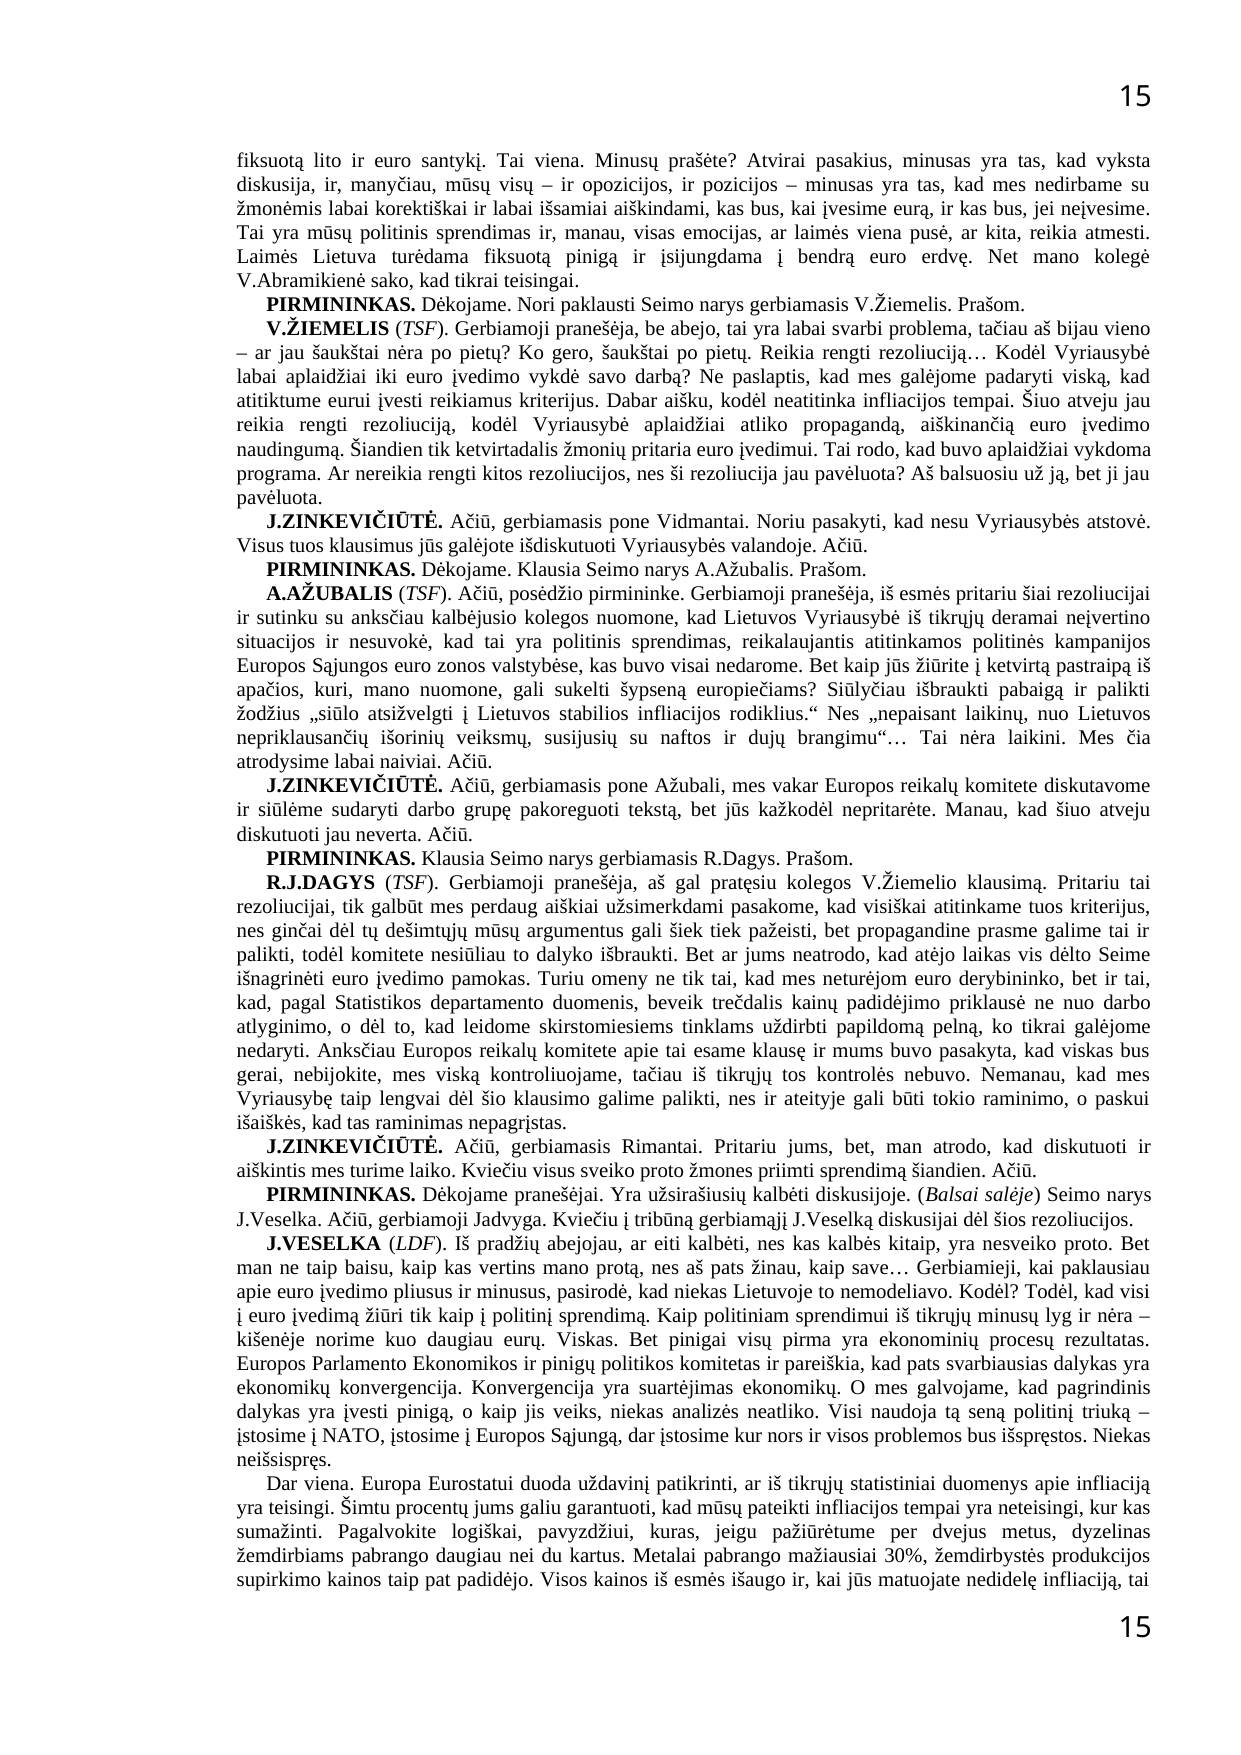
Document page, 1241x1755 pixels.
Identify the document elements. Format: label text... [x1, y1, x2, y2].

text J.VESELKA (LDF). Iš pradžių abejojau, ar eiti kalbėti, nes kas kalbės kitaip, yra nesveiko proto. Bet man ne taip baisu, kaip kas vertins mano protą, nes aš pats žinau, kaip save… Gerbiamieji, kai paklausiau apie euro įvedimo pliusus ir minusus, pasirodė, kad niekas Lietuvoje to nemodeliavo. Kodėl? Todėl, kad visi į euro įvedimą žiūri tik kaip į politinį sprendimą. Kaip politiniam sprendimui iš tikrųjų minusų lyg ir nėra – kišenėje norime kuo daugiau eurų. Viskas. Bet pinigai visų pirma yra ekonominių procesų rezultatas. Europos Parlamento Ekonomikos ir pinigų politikos komitetas ir pareiškia, kad pats svarbiausias dalykas yra ekonomikų konvergencija. Konvergencija yra suartėjimas ekonomikų. O mes galvojame, kad pagrindinis dalykas yra įvesti pinigą, o kaip jis veiks, niekas analizės neatliko. Visi naudoja tą seną politinį triuką – įstosime į NATO, įstosime į Europos Sąjungą, dar įstosime kur nors ir visos problemos bus išspręstos. Niekas neišsispręs. [236, 1231, 1152, 1471]
text J.ZINKEVIČIŪTĖ. Ačiū, gerbiamasis pone Ažubali, mes vakar Europos reikalų komitete diskutavome ir siūlėme sudaryti darbo grupę pakoreguoti tekstą, bet jūs kažkodėl nepritarėte. Manau, kad šiuo atveju diskutuoti jau neverta. Ačiū. [236, 773, 1152, 846]
text V.ŽIEMELIS (TSF). Gerbiamoji pranešėja, be abejo, tai yra labai svarbi problema, tačiau aš bijau vieno – ar jau šaukštai nėra po pietų? Ko gero, šaukštai po pietų. Reikia rengti rezoliuciją… Kodėl Vyriausybė labai aplaidžiai iki euro įvedimo vykdė savo darbą? Ne paslaptis, kad mes galėjome padaryti viską, kad atitiktume eurui įvesti reikiamus kriterijus. Dabar aišku, kodėl neatitinka infliacijos tempai. Šiuo atveju jau reikia rengti rezoliuciją, kodėl Vyriausybė aplaidžiai atliko propagandą, aiškinančią euro įvedimo naudingumą. Šiandien tik ketvirtadalis žmonių pritaria euro įvedimui. Tai rodo, kad buvo aplaidžiai vykdoma programa. Ar nereikia rengti kitos rezoliucijos, nes ši rezoliucija jau pavėluota? Aš balsuosiu už ją, bet ji jau pavėluota. [236, 316, 1152, 509]
text PIRMININKAS. Dėkojame pranešėjai. Yra užsirašiusių kalbėti diskusijoje. (Balsai salėje) Seimo narys J.Veselka. Ačiū, gerbiamoji Jadvyga. Kviečiu į tribūną gerbiamąjį J.Veselką diskusijai dėl šios rezoliucijos. [236, 1182, 1152, 1231]
text fiksuotą lito ir euro santykį. Tai viena. Minusų prašėte? Atvirai pasakius, minusas yra tas, kad vyksta diskusija, ir, manyčiau, mūsų visų – ir opozicijos, ir pozicijos – minusas yra tas, kad mes nedirbame su žmonėmis labai korektiškai ir labai išsamiai aiškindami, kas bus, kai įvesime eurą, ir kas bus, jei neįvesime. Tai yra mūsų politinis sprendimas ir, manau, visas emocijas, ar laimės viena pusė, ar kita, reikia atmesti. Laimės Lietuva turėdama fiksuotą pinigą ir įsijungdama į bendrą euro erdvę. Net mano kolegė V.Abramikienė sako, kad tikrai teisingai. [236, 148, 1152, 292]
text R.J.DAGYS (TSF). Gerbiamoji pranešėja, aš gal pratęsiu kolegos V.Žiemelio klausimą. Pritariu tai rezoliucijai, tik galbūt mes perdaug aiškiai užsimerkdami pasakome, kad visiškai atitinkame tuos kriterijus, nes ginčai dėl tų dešimtųjų mūsų argumentus gali šiek tiek pažeisti, bet propagandine prasme galime tai ir palikti, todėl komitete nesiūliau to dalyko išbraukti. Bet ar jums neatrodo, kad atėjo laikas vis dėlto Seime išnagrinėti euro įvedimo pamokas. Turiu omeny ne tik tai, kad mes neturėjom euro derybininko, bet ir tai, kad, pagal Statistikos departamento duomenis, beveik trečdalis kainų padidėjimo priklausė ne nuo darbo atlyginimo, o dėl to, kad leidome skirstomiesiems tinklams uždirbti papildomą pelną, ko tikrai galėjome nedaryti. Anksčiau Europos reikalų komitete apie tai esame klausę ir mums buvo pasakyta, kad viskas bus gerai, nebijokite, mes viską kontroliuojame, tačiau iš tikrųjų tos kontrolės nebuvo. Nemanau, kad mes Vyriausybę taip lengvai dėl šio klausimo galime palikti, nes ir ateityje gali būti tokio raminimo, o paskui išaiškės, kad tas raminimas nepagrįstas. [236, 869, 1152, 1134]
text J.ZINKEVIČIŪTĖ. Ačiū, gerbiamasis pone Vidmantai. Noriu pasakyti, kad nesu Vyriausybės atstovė. Visus tuos klausimus jūs galėjote išdiskutuoti Vyriausybės valandoje. Ačiū. [236, 509, 1152, 557]
text PIRMININKAS. Klausia Seimo narys gerbiamasis R.Dagys. Prašom. [236, 846, 1152, 869]
text A.AŽUBALIS (TSF). Ačiū, posėdžio pirmininke. Gerbiamoji pranešėja, iš esmės pritariu šiai rezoliucijai ir sutinku su anksčiau kalbėjusio kolegos nuomone, kad Lietuvos Vyriausybė iš tikrųjų deramai neįvertino situacijos ir nesuvokė, kad tai yra politinis sprendimas, reikalaujantis atitinkamos politinės kampanijos Europos Sąjungos euro zonos valstybėse, kas buvo visai nedarome. Bet kaip jūs žiūrite į ketvirtą pastraipą iš apačios, kuri, mano nuomone, gali sukelti šypseną europiečiams? Siūlyčiau išbraukti pabaigą ir palikti žodžius „siūlo atsižvelgti į Lietuvos stabilios infliacijos rodiklius.“ Nes „nepaisant laikinų, nuo Lietuvos nepriklausančių išorinių veiksmų, susijusių su naftos ir dujų brangimu“… Tai nėra laikini. Mes čia atrodysime labai naiviai. Ačiū. [236, 581, 1152, 773]
text PIRMININKAS. Dėkojame. Klausia Seimo narys A.Ažubalis. Prašom. [236, 557, 1152, 581]
text J.ZINKEVIČIŪTĖ. Ačiū, gerbiamasis Rimantai. Pritariu jums, bet, man atrodo, kad diskutuoti ir aiškintis mes turime laiko. Kviečiu visus sveiko proto žmones priimti sprendimą šiandien. Ačiū. [236, 1134, 1152, 1182]
text Dar viena. Europa Eurostatui duoda uždavinį patikrinti, ar iš tikrųjų statistiniai duomenys apie infliaciją yra teisingi. Šimtu procentų jums galiu garantuoti, kad mūsų pateikti infliacijos tempai yra neteisingi, kur kas sumažinti. Pagalvokite logiškai, pavyzdžiui, kuras, jeigu pažiūrėtume per dvejus metus, dyzelinas žemdirbiams pabrango daugiau nei du kartus. Metalai pabrango mažiausiai 30%, žemdirbystės produkcijos supirkimo kainos taip pat padidėjo. Visos kainos iš esmės išaugo ir, kai jūs matuojate nedidelę infliaciją, tai [236, 1471, 1152, 1591]
text PIRMININKAS. Dėkojame. Nori paklausti Seimo narys gerbiamasis V.Žiemelis. Prašom. [236, 292, 1152, 316]
